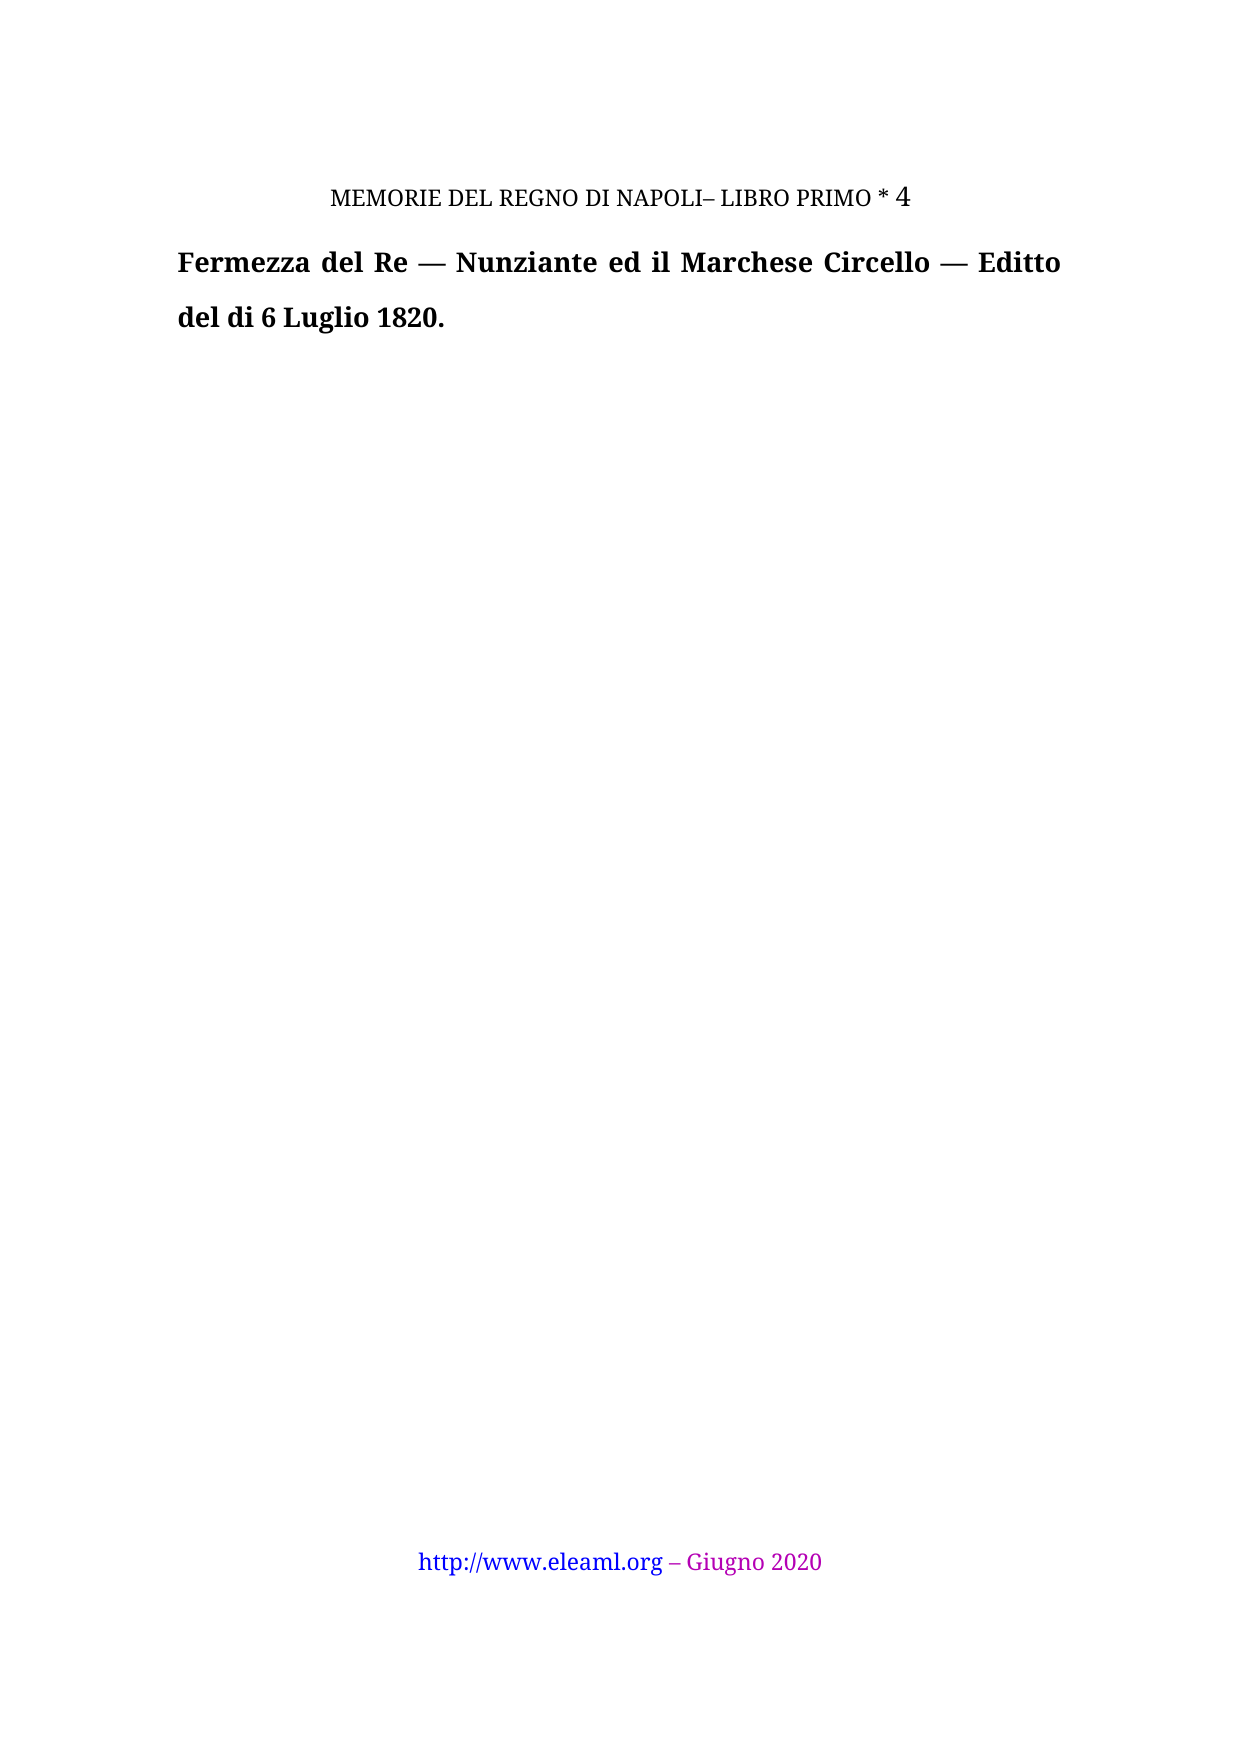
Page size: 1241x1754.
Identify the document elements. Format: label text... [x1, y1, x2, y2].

text Fermezza del Re — Nunziante ed il Marchese Circello — Editto del di 6 Luglio 1820. [177, 243, 1063, 336]
